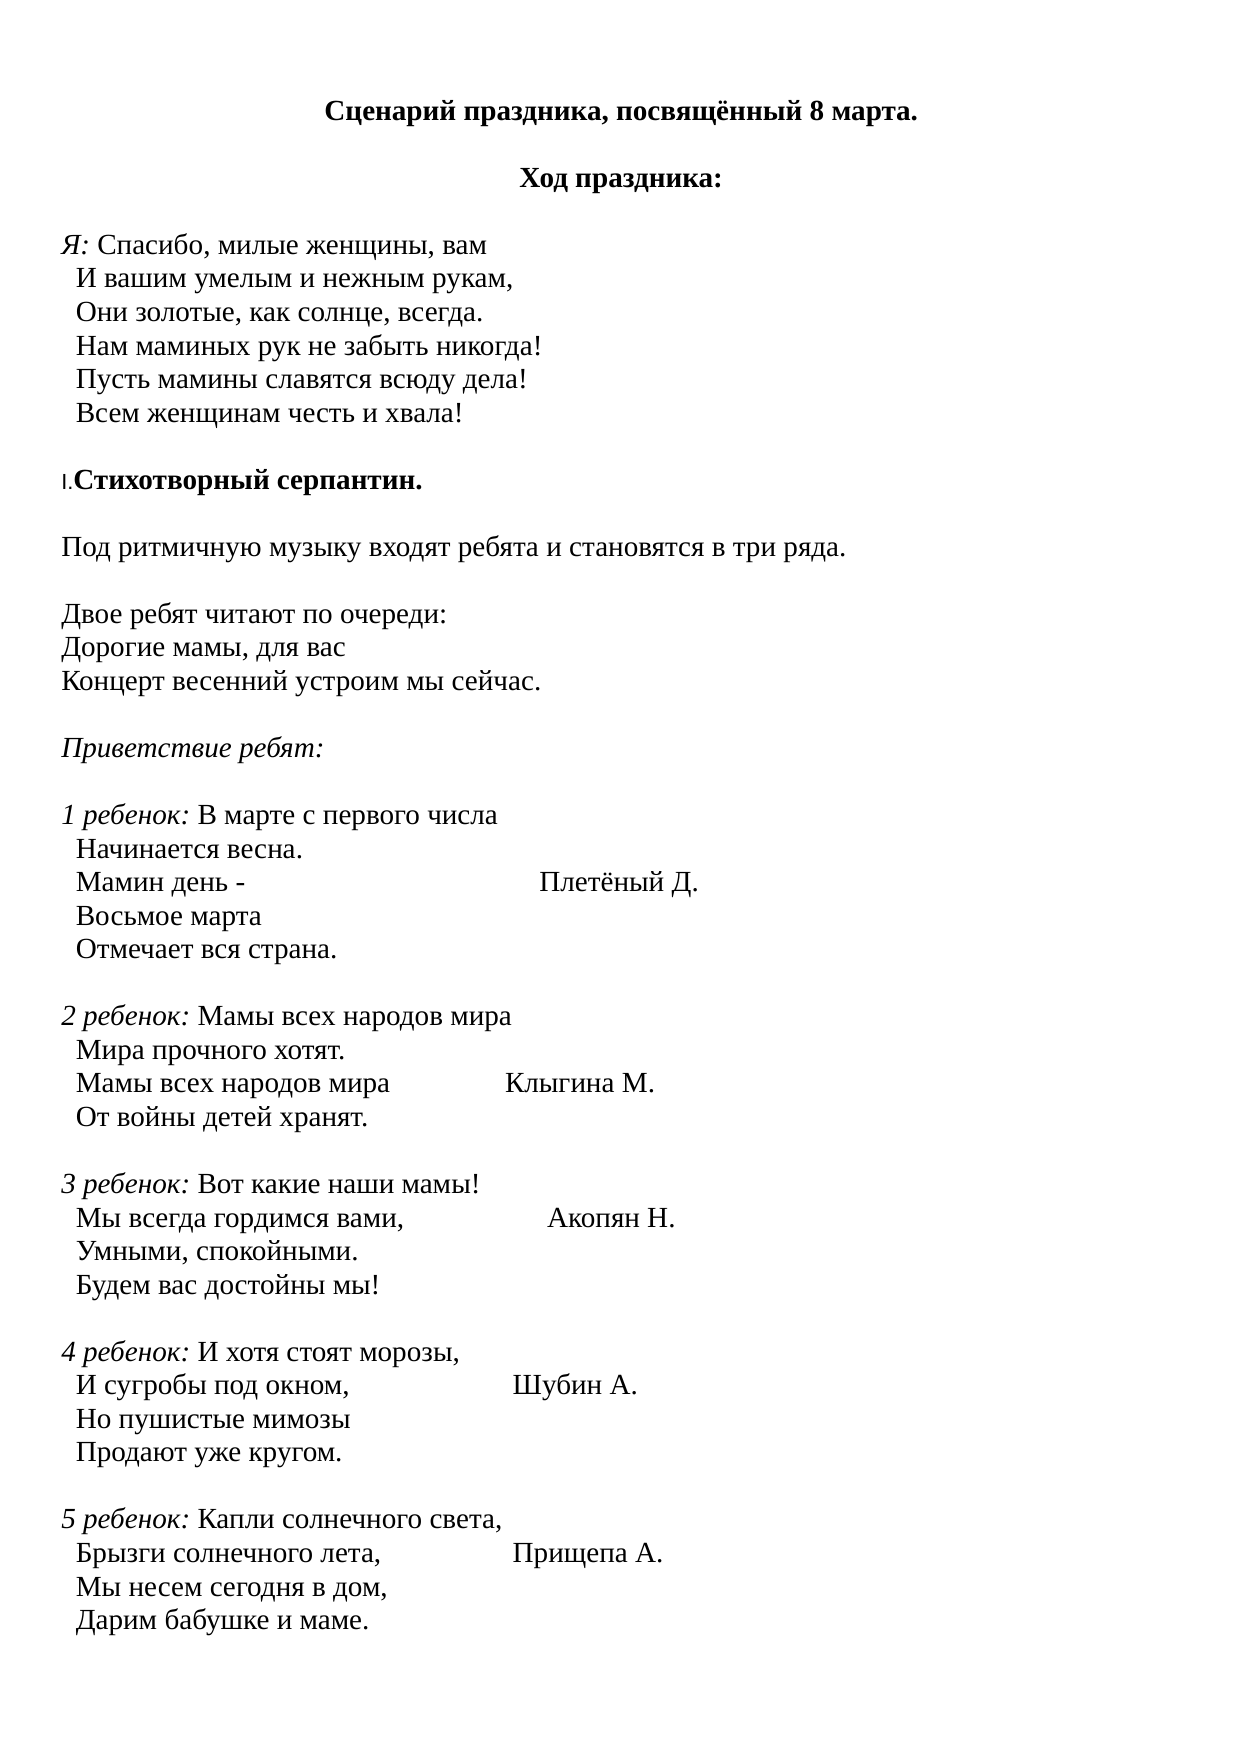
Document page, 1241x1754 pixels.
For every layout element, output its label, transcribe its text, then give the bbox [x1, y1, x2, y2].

text Двое ребят читают по очереди: [61, 596, 1181, 629]
text Восьмое марта [61, 898, 1181, 931]
text Будем вас достойны мы! [61, 1267, 1181, 1300]
text И вашим умелым и нежным рукам, [61, 261, 1181, 294]
text Концерт весенний устроим мы сейчас. [61, 663, 1181, 697]
text Сценарий праздника, посвящённый 8 марта. [61, 93, 1181, 126]
text 5 ребенок: Капли солнечного света, [61, 1502, 1181, 1535]
text Они золотые, как солнце, всегда. [61, 294, 1181, 328]
text Я: Спасибо, милые женщины, вам [61, 227, 1181, 261]
text 1 ребенок: В марте с первого числа [61, 797, 1181, 831]
text Мира прочного хотят. [61, 1032, 1181, 1066]
text Дорогие мамы, для вас [61, 629, 1181, 663]
text Под ритмичную музыку входят ребята и становятся в три ряда. [61, 529, 1181, 562]
text Мамин день - Плетёный Д. [61, 864, 1181, 898]
text Приветствие ребят: [61, 730, 1181, 764]
text Ход праздника: [61, 160, 1181, 193]
text Брызги солнечного лета, Прищепа А. [61, 1535, 1181, 1569]
text 4 ребенок: И хотя стоят морозы, [61, 1334, 1181, 1367]
text Продают уже кругом. [61, 1434, 1181, 1468]
text Нам маминых рук не забыть никогда! [61, 328, 1181, 361]
text Мы несем сегодня в дом, [61, 1569, 1181, 1602]
text Но пушистые мимозы [61, 1401, 1181, 1434]
list Стихотворный серпантин. [61, 462, 1181, 495]
text Пусть мамины славятся всюду дела! [61, 361, 1181, 395]
text От войны детей хранят. [61, 1099, 1181, 1133]
text Дарим бабушке и маме. [61, 1602, 1181, 1636]
text Умными, спокойными. [61, 1233, 1181, 1267]
text Отмечает вся страна. [61, 931, 1181, 965]
text 2 ребенок: Мамы всех народов мира [61, 998, 1181, 1032]
text Начинается весна. [61, 831, 1181, 864]
text Всем женщинам честь и хвала! [61, 395, 1181, 428]
text Мы всегда гордимся вами, Акопян Н. [61, 1200, 1181, 1233]
text 3 ребенок: Вот какие наши мамы! [61, 1166, 1181, 1200]
text Мамы всех народов мира Клыгина М. [61, 1066, 1181, 1099]
text И сугробы под окном, Шубин А. [61, 1367, 1181, 1401]
